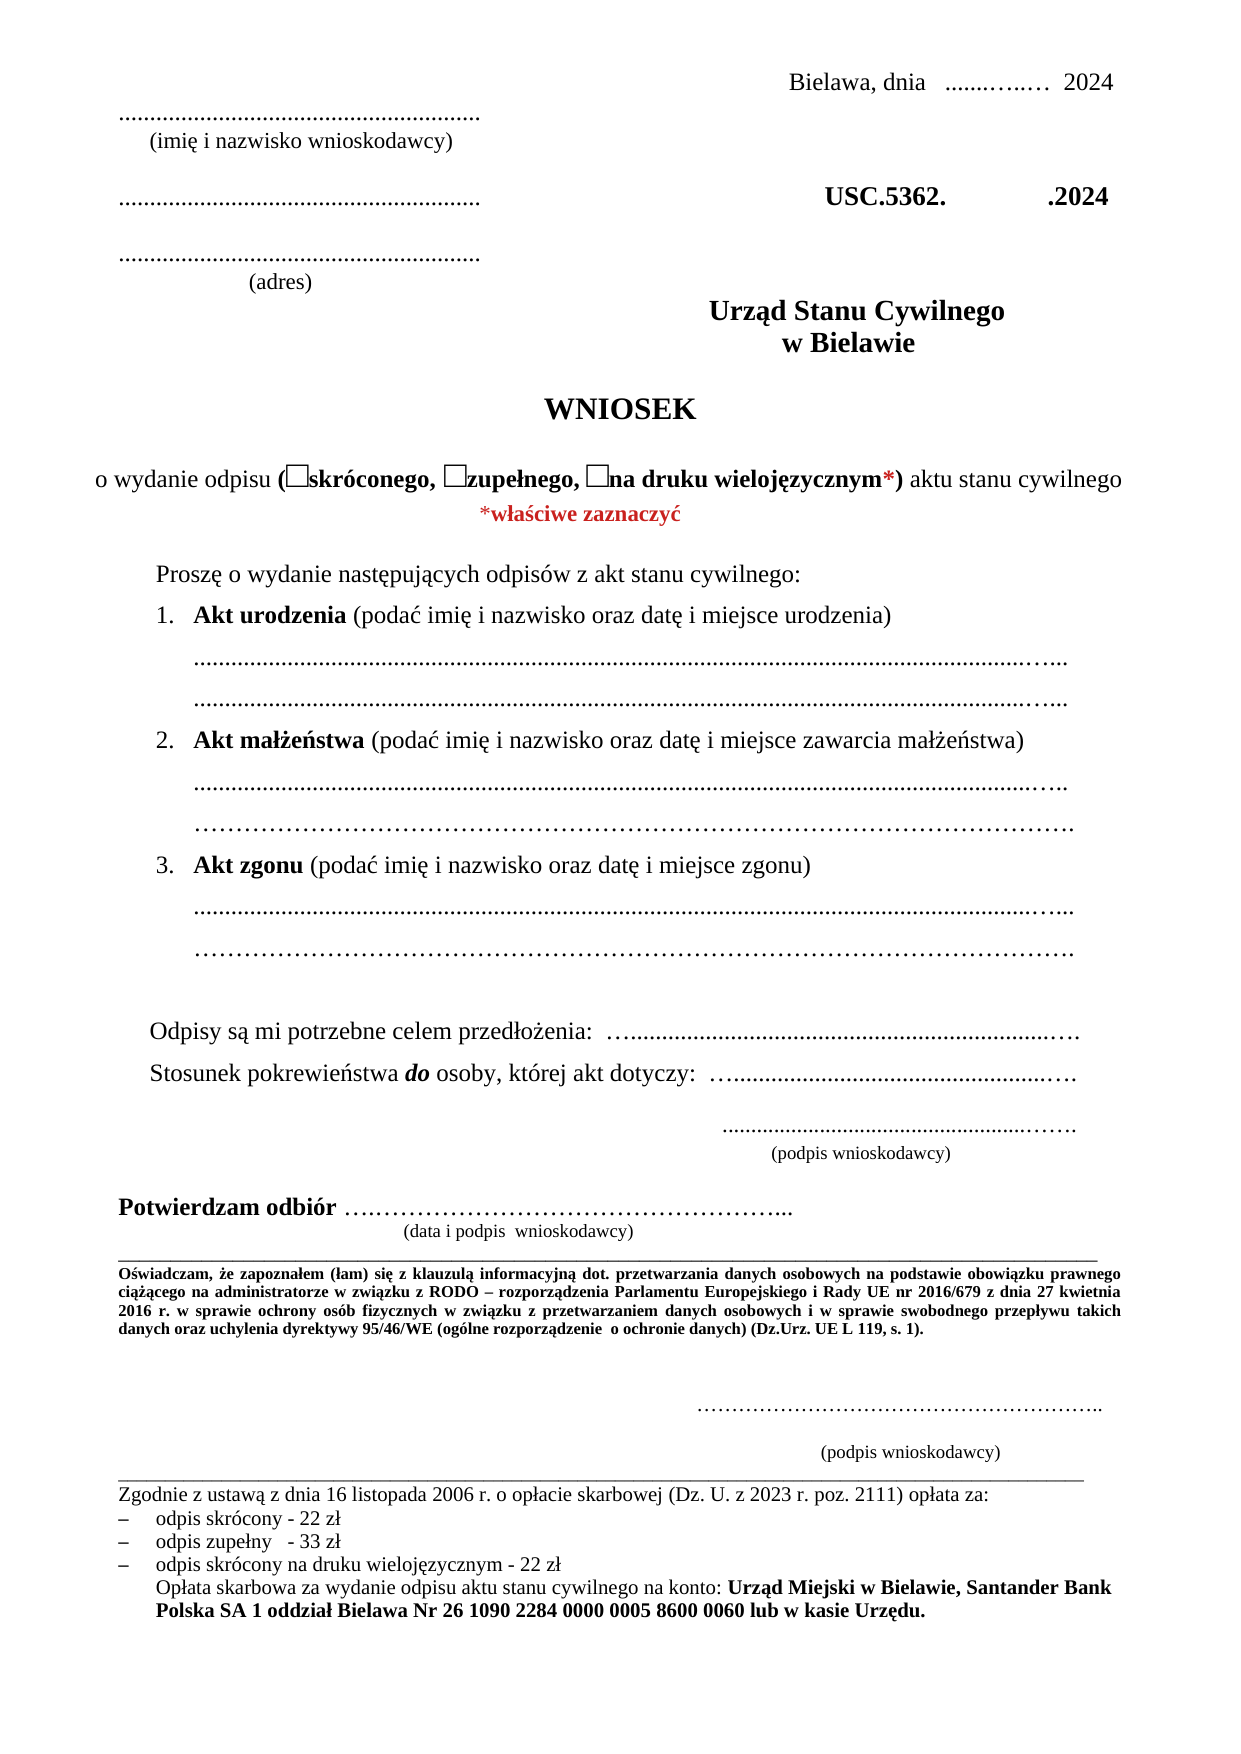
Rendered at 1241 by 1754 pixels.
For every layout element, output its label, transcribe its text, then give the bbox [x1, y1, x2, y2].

text .....................................................……. [118, 1112, 1122, 1137]
text Zgodnie z ustawą z dnia 16 listopada 2006 r. o opłacie skarbowej (Dz. U. z 2023 r. poz. 2111) opłata za: [118, 1483, 1122, 1506]
list Akt małżeństwa (podać imię i nazwisko oraz datę i miejsce zawarcia małżeństwa) [156, 726, 1122, 754]
text o wydanie odpisu (□skróconego, □zupełnego, □na druku wielojęzycznym*) aktu stanu cywilnego [94, 454, 1122, 495]
list odpis zupełny - 33 zł [118, 1529, 1122, 1553]
text Stosunek pokrewieństwa do osoby, której akt dotyczy: …..................................................…. [118, 1059, 1122, 1086]
text (data i podpis wnioskodawcy) [118, 1220, 1122, 1241]
list ......................................................................................................................................….. [156, 768, 1122, 795]
list Opłata skarbowa za wydanie odpisu aktu stanu cywilnego na konto: Urząd Miejski w Bielawie, Santander Bank Polska SA 1 oddział Bielawa Nr 26 1090 2284 0000 0005 8600 0060 lub w kasie Urzędu. [118, 1576, 1122, 1622]
text (adres) [118, 267, 1122, 294]
text w Bielawie [118, 327, 1122, 359]
text ………………………………………………….. [118, 1393, 1122, 1416]
list .....................................................................................................................................…... [156, 643, 1122, 671]
list Akt zgonu (podać imię i nazwisko oraz datę i miejsce zgonu) [156, 851, 1122, 878]
text Oświadczam, że zapoznałem (łam) się z klauzulą informacyjną dot. przetwarzania danych osobowych na podstawie obowiązku prawnego ciążącego na administratorze w związku z RODO – rozporządzenia Parlamentu Europejskiego i Rady UE nr 2016/679 z dnia 27 kwietnia 2016 r. w sprawie ochrony osób fizycznych w związku z przetwarzaniem danych osobowych i w sprawie swobodnego przepływu takich danych oraz uchylenia dyrektywy 95/46/WE (ogólne rozporządzenie o ochronie danych) (Dz.Urz. UE L 119, s. 1). [118, 1264, 1122, 1338]
text WNIOSEK [118, 391, 1122, 426]
list Akt urodzenia (podać imię i nazwisko oraz datę i miejsce urodzenia) [156, 601, 1122, 629]
text Proszę o wydanie następujących odpisów z akt stanu cywilnego: [118, 560, 1122, 588]
text _______________________________________________________________________________________________________ [118, 1463, 1122, 1483]
list ……………………………………………………………………………………………. [156, 809, 1122, 837]
list odpis skrócony na druku wielojęzycznym - 22 zł [118, 1553, 1122, 1576]
text ______________________________________________________________________________________________ [118, 1241, 1122, 1264]
text .......................................................... [118, 239, 1122, 267]
list ……………………………………………………………………………………………. [156, 934, 1122, 962]
text .......................................................... USC.5362. .2024 [118, 181, 1122, 211]
text (podpis wnioskodawcy) [118, 1137, 1122, 1165]
list .....................................................................................................................................…... [156, 684, 1122, 712]
text Bielawa, dnia .......…..… 2024 [118, 59, 1122, 98]
text (imię i nazwisko wnioskodawcy) [118, 126, 1122, 154]
text Odpisy są mi potrzebne celem przedłożenia: …...................................................................…. [118, 1017, 1122, 1045]
list odpis skrócony - 22 zł [118, 1506, 1122, 1529]
text *właściwe zaznaczyć [118, 495, 1122, 528]
list ......................................................................................................................................…... [156, 892, 1122, 920]
text .......................................................... [118, 98, 1122, 126]
text Potwierdzam odbiór ….…………………………………………... [118, 1193, 1122, 1220]
text Urząd Stanu Cywilnego [118, 294, 1122, 327]
text (podpis wnioskodawcy) [118, 1439, 1122, 1463]
